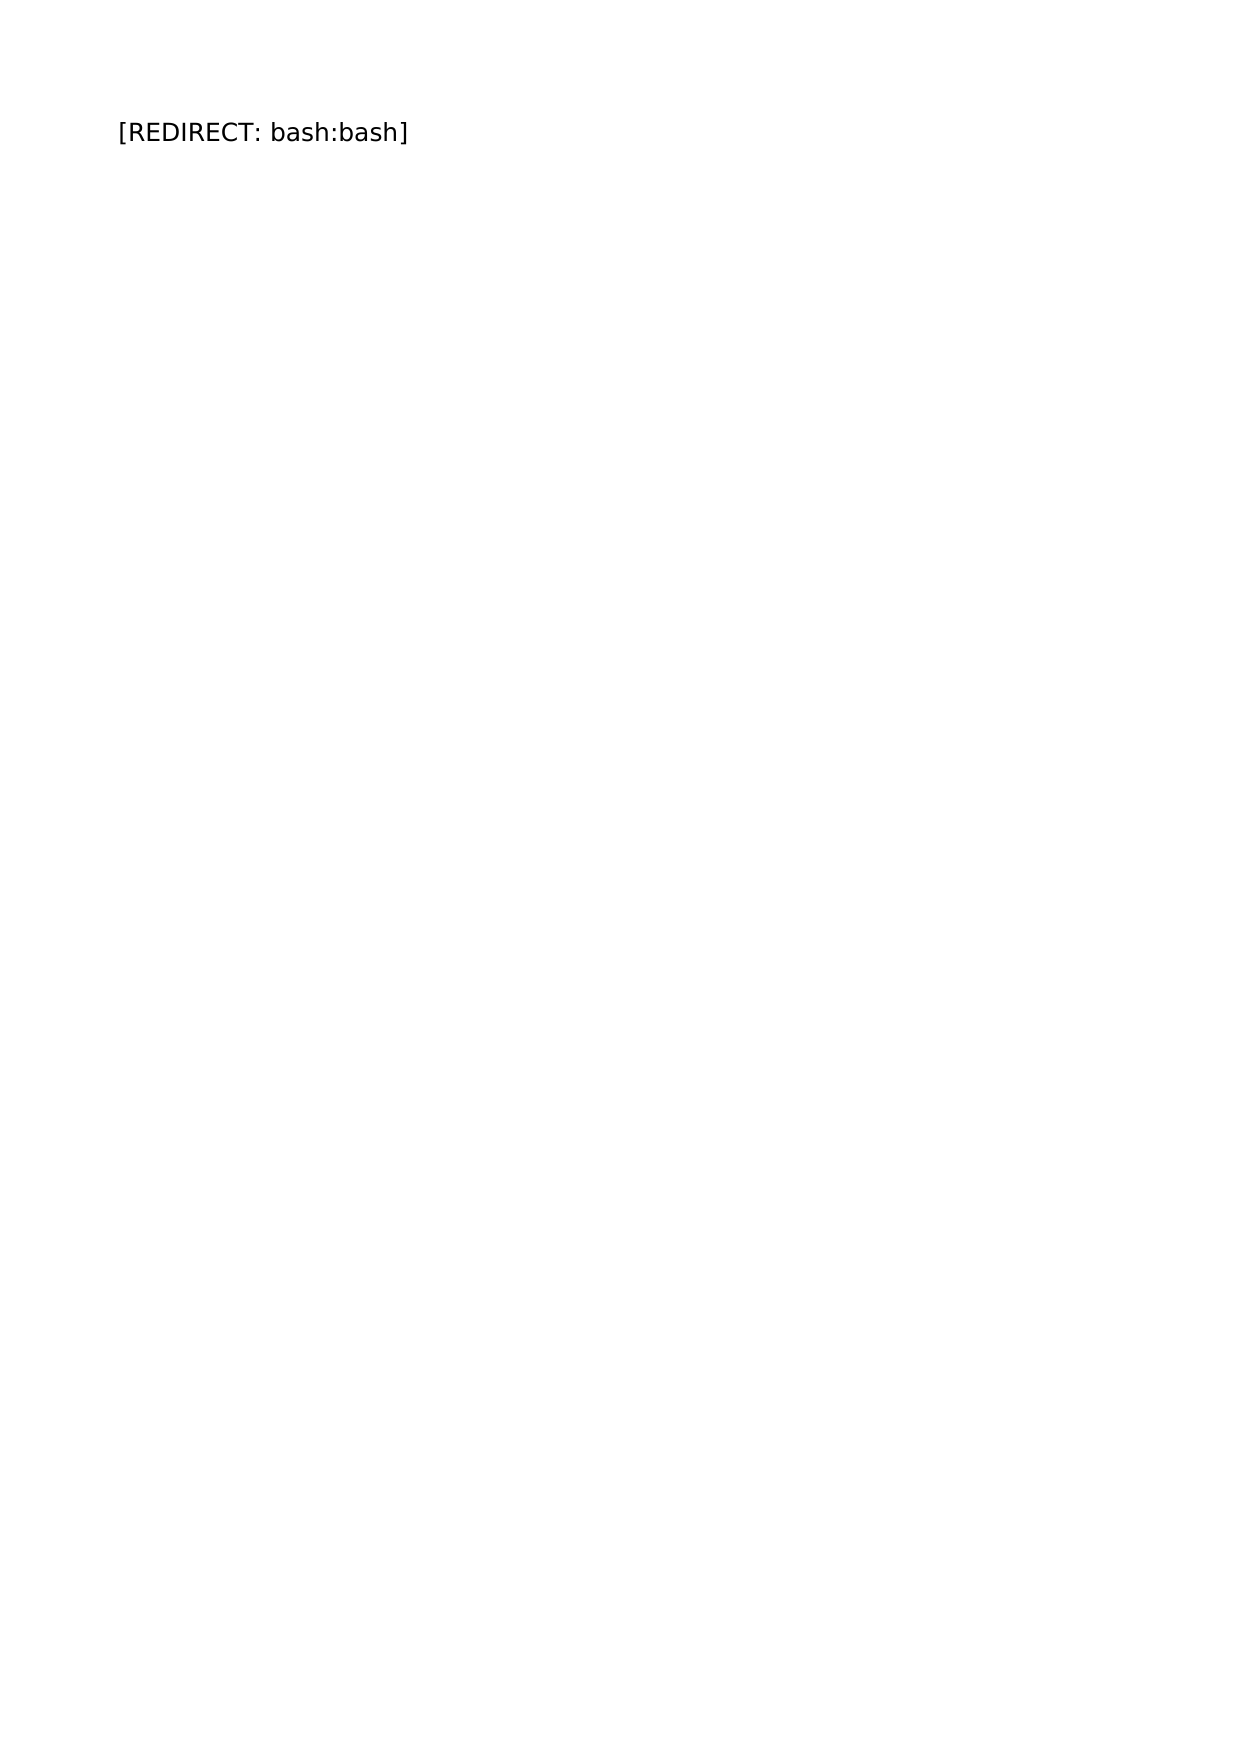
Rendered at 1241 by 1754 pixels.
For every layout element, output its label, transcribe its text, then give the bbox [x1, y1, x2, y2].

text [REDIRECT: bash:bash] [118, 118, 1122, 147]
